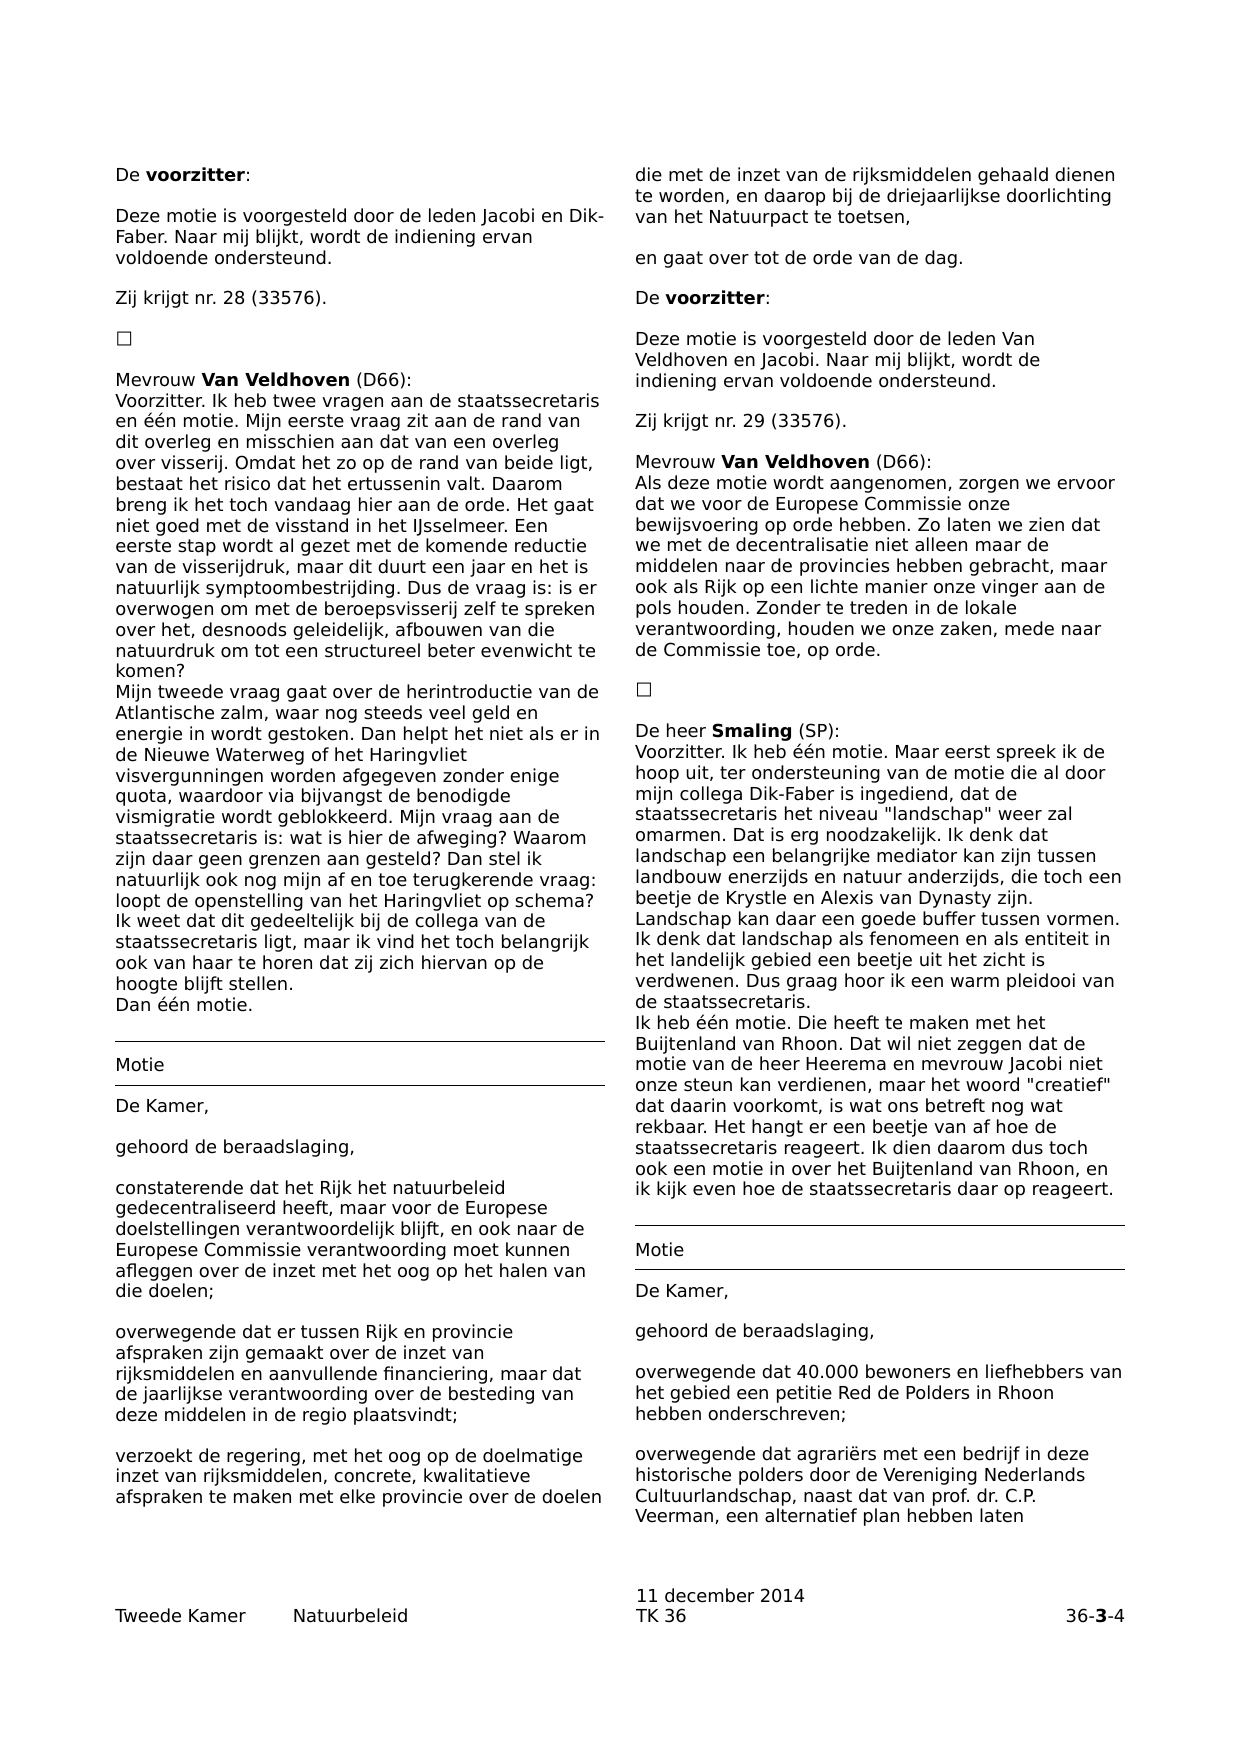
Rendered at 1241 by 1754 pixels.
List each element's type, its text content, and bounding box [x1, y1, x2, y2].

text overwegende dat er tussen Rijk en provincie afspraken zijn gemaakt over de inzet van rijksmiddelen en aanvullende financiering, maar dat de jaarlijkse verantwoording over de besteding van deze middelen in de regio plaatsvindt; [115, 1322, 605, 1426]
text Mijn tweede vraag gaat over de herintroductie van de Atlantische zalm, waar nog steeds veel geld en energie in wordt gestoken. Dan helpt het niet als er in de Nieuwe Waterweg of het Haringvliet visvergunningen worden afgegeven zonder enige quota, waardoor via bijvangst de benodigde vismigratie wordt geblokkeerd. Mijn vraag aan de staatssecretaris is: wat is hier de afweging? Waarom zijn daar geen grenzen aan gesteld? Dan stel ik natuurlijk ook nog mijn af en toe terugkerende vraag: loopt de openstelling van het Haringvliet op schema? Ik weet dat dit gedeeltelijk bij de collega van de staatssecretaris ligt, maar ik vind het toch belangrijk ook van haar te horen dat zij zich hiervan op de hoogte blijft stellen. [115, 682, 605, 994]
text Mevrouw Van Veldhoven (D66): [635, 452, 1125, 473]
text ⬜ [115, 329, 605, 350]
text overwegende dat 40.000 bewoners en liefhebbers van het gebied een petitie Red de Polders in Rhoon hebben onderschreven; [635, 1362, 1125, 1424]
text Zij krijgt nr. 29 (33576). [635, 411, 1125, 432]
text constaterende dat het Rijk het natuurbeleid gedecentraliseerd heeft, maar voor de Europese doelstellingen verantwoordelijk blijft, en ook naar de Europese Commissie verantwoording moet kunnen afleggen over de inzet met het oog op het halen van die doelen; [115, 1177, 605, 1302]
text De Kamer, [635, 1281, 1125, 1301]
text Mevrouw Van Veldhoven (D66): [115, 370, 605, 390]
text De voorzitter: [115, 165, 605, 186]
text verzoekt de regering, met het oog op de doelmatige inzet van rijksmiddelen, concrete, kwalitatieve afspraken te maken met elke provincie over de doelen [115, 1446, 605, 1508]
text Motie [115, 1055, 605, 1076]
text en gaat over tot de orde van de dag. [635, 247, 1125, 268]
text Zij krijgt nr. 28 (33576). [115, 288, 605, 309]
text ⬜ [635, 680, 1125, 701]
text die met de inzet van de rijksmiddelen gehaald dienen te worden, en daarop bij de driejaarlijkse doorlichting van het Natuurpact te toetsen, [635, 165, 1125, 227]
text De voorzitter: [635, 288, 1125, 309]
text Deze motie is voorgesteld door de leden Jacobi en Dik-Faber. Naar mij blijkt, wordt de indiening ervan voldoende ondersteund. [115, 206, 605, 268]
text Als deze motie wordt aangenomen, zorgen we ervoor dat we voor de Europese Commissie onze bewijsvoering op orde hebben. Zo laten we zien dat we met de decentralisatie niet alleen maar de middelen naar de provincies hebben gebracht, maar ook als Rijk op een lichte manier onze vinger aan de pols houden. Zonder te treden in de lokale verantwoording, houden we onze zaken, mede naar de Commissie toe, op orde. [635, 473, 1125, 660]
text Motie [635, 1240, 1125, 1261]
text gehoord de beraadslaging, [635, 1321, 1125, 1342]
text Voorzitter. Ik heb twee vragen aan de staatssecretaris en één motie. Mijn eerste vraag zit aan de rand van dit overleg en misschien aan dat van een overleg over visserij. Omdat het zo op de rand van beide ligt, bestaat het risico dat het ertussenin valt. Daarom breng ik het toch vandaag hier aan de orde. Het gaat niet goed met de visstand in het IJsselmeer. Een eerste stap wordt al gezet met de komende reductie van de visserijdruk, maar dit duurt een jaar en het is natuurlijk symptoombestrijding. Dus de vraag is: is er overwogen om met de beroepsvisserij zelf te spreken over het, desnoods geleidelijk, afbouwen van die natuurdruk om tot een structureel beter evenwicht te komen? [115, 390, 605, 682]
text Voorzitter. Ik heb één motie. Maar eerst spreek ik de hoop uit, ter ondersteuning van de motie die al door mijn collega Dik-Faber is ingediend, dat de staatssecretaris het niveau "landschap" weer zal omarmen. Dat is erg noodzakelijk. Ik denk dat landschap een belangrijke mediator kan zijn tussen landbouw enerzijds en natuur anderzijds, die toch een beetje de Krystle en Alexis van Dynasty zijn. Landschap kan daar een goede buffer tussen vormen. Ik denk dat landschap als fenomeen en als entiteit in het landelijk gebied een beetje uit het zicht is verdwenen. Dus graag hoor ik een warm pleidooi van de staatssecretaris. [635, 742, 1125, 1012]
text overwegende dat agrariërs met een bedrijf in deze historische polders door de Vereniging Nederlands Cultuurlandschap, naast dat van prof. dr. C.P. Veerman, een alternatief plan hebben laten [635, 1444, 1125, 1527]
text De Kamer, [115, 1096, 605, 1117]
text Dan één motie. [115, 994, 605, 1015]
text De heer Smaling (SP): [635, 721, 1125, 742]
text Deze motie is voorgesteld door de leden Van Veldhoven en Jacobi. Naar mij blijkt, wordt de indiening ervan voldoende ondersteund. [635, 329, 1125, 391]
text Ik heb één motie. Die heeft te maken met het Buijtenland van Rhoon. Dat wil niet zeggen dat de motie van de heer Heerema en mevrouw Jacobi niet onze steun kan verdienen, maar het woord "creatief" dat daarin voorkomt, is wat ons betreft nog wat rekbaar. Het hangt er een beetje van af hoe de staatssecretaris reageert. Ik dien daarom dus toch ook een motie in over het Buijtenland van Rhoon, en ik kijk even hoe de staatssecretaris daar op reageert. [635, 1012, 1125, 1200]
text gehoord de beraadslaging, [115, 1137, 605, 1157]
